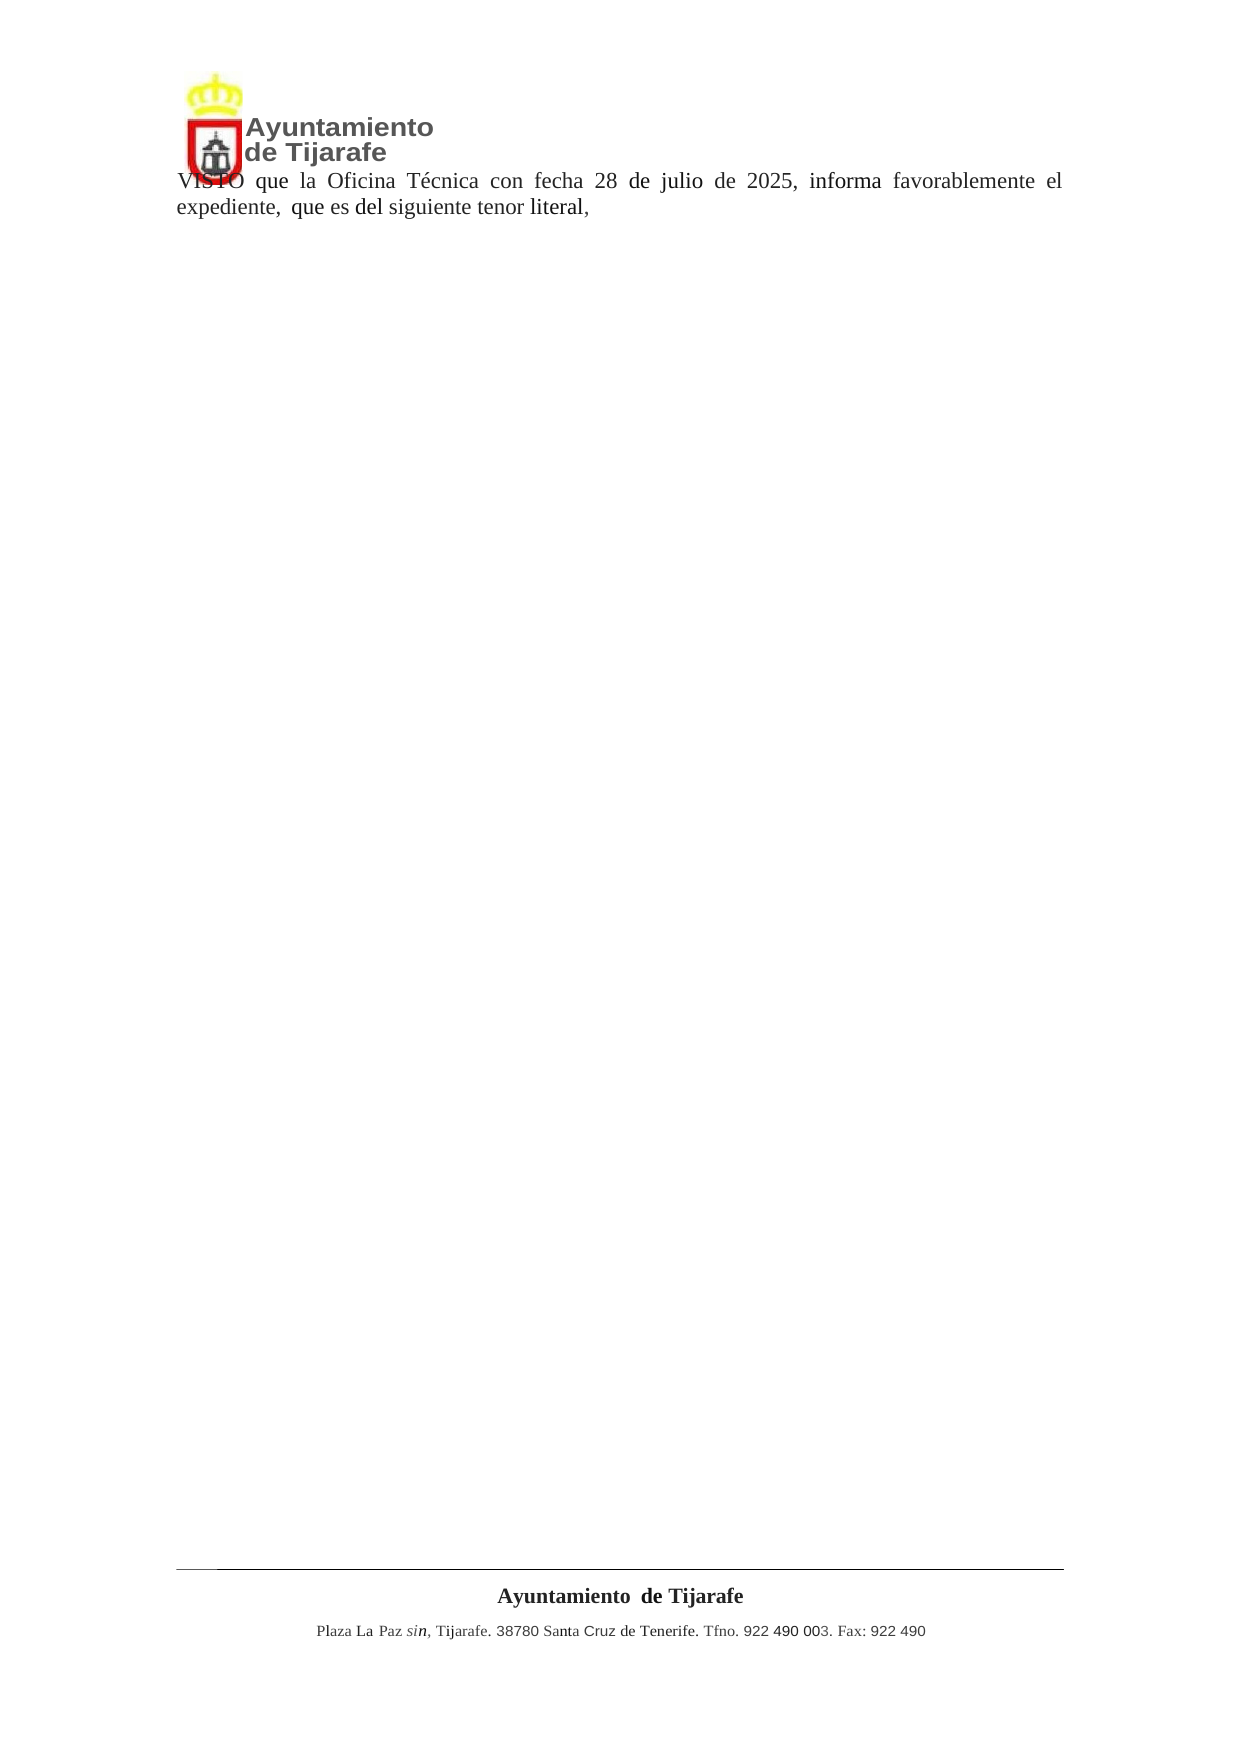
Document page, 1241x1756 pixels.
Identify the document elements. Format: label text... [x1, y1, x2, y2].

text VISTO que la Oficina Técnica con fecha 28 de julio de 2025, informa favorablemente el expediente, que es del siguiente tenor literal, [176, 167, 1063, 219]
